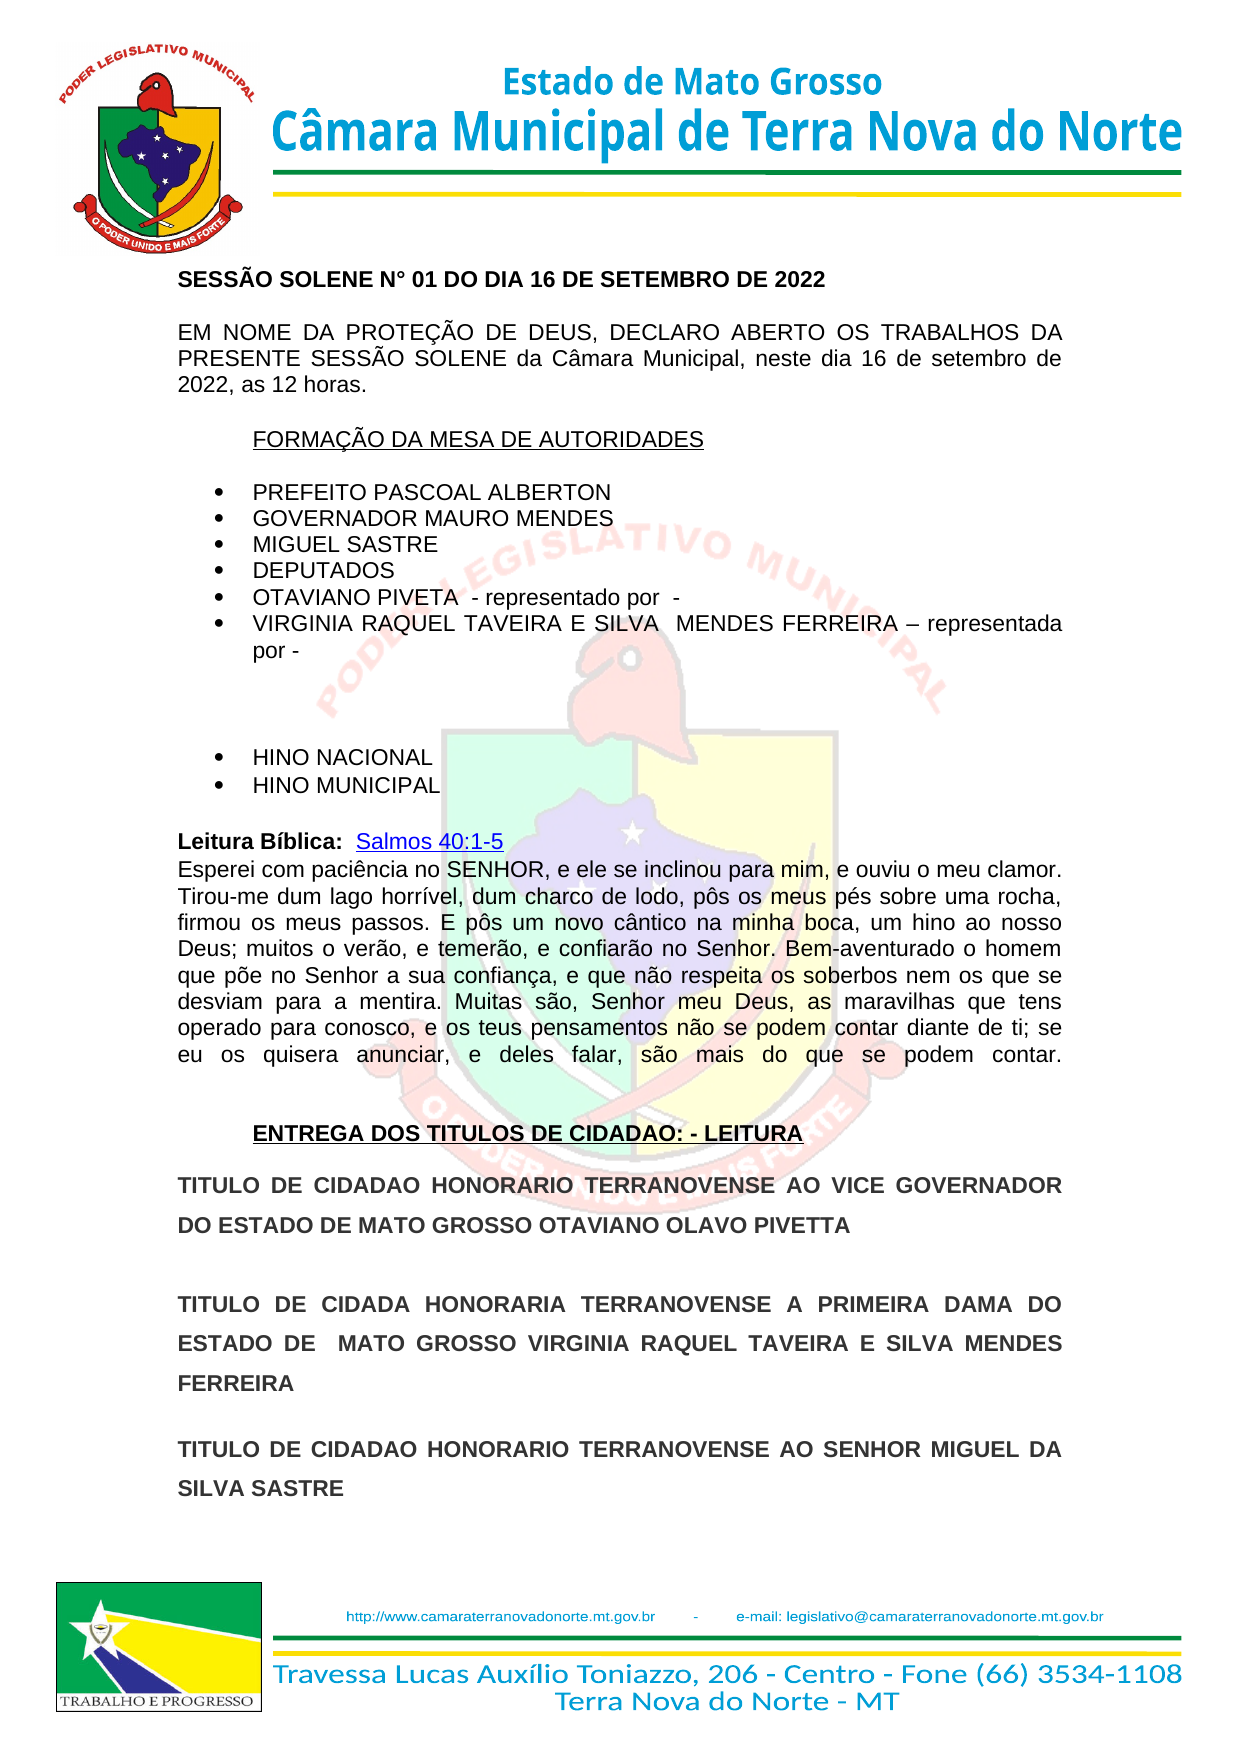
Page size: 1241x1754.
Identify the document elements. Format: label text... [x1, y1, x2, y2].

list HINO NACIONAL [215, 744, 303, 770]
text TITULO DE CIDADA HONORARIA TERRANOVENSE A PRIMEIRA DAMA DO ESTADO DE MATO GROSSO VIRGINIA RAQUEL TAVEIRA E SILVA MENDES FERREIRA [177, 1291, 1063, 1396]
list DEPUTADOS [966, 557, 1063, 584]
subtitle SESSÃO SOLENE N° 01 DO DIA 16 DE SETEMBRO DE 2022 [177, 266, 1063, 292]
text TITULO DE CIDADAO HONORARIO TERRANOVENSE AO SENHOR MIGUEL DA SILVA SASTRE [177, 1436, 1063, 1502]
list ENTREGA DOS TITULOS DE CIDADAO: - LEITURA [252, 1120, 303, 1143]
text Leitura Bíblica: Salmos 40:1-5 [177, 828, 303, 854]
list PREFEITO PASCOAL ALBERTON [215, 478, 1063, 505]
list FORMAÇÃO DA MESA DE AUTORIDADES [252, 426, 1063, 452]
list MIGUEL SASTRE [215, 531, 303, 557]
list OTAVIANO PIVETA - representado por - [215, 584, 303, 610]
list GOVERNADOR MAURO MENDES [215, 505, 1063, 531]
list VIRGINIA RAQUEL TAVEIRA E SILVA MENDES FERREIRA – representada por - [966, 610, 1063, 663]
text Leitura Bíblica: Salmos 40:1-5 [966, 828, 1063, 854]
picture [55, 42, 260, 256]
list HINO MUNICIPAL [215, 772, 303, 798]
picture [57, 1583, 261, 1711]
list DEPUTADOS [215, 557, 303, 584]
text Esperei com paciência no SENHOR, e ele se inclinou para mim, e ouviu o meu clamor. Tirou-me dum lago horrível, dum charco de lodo, pôs os meus pés sobre uma rocha, firmou os meus passos. E pôs um novo cântico na minha boca, um hino ao nosso Deus; muitos o verão, e temerão, e confiarão no Senhor. Bem-aventurado o homem que põe no Senhor a sua confiança, e que não respeita os soberbos nem os que se desviam para a mentira. Muitas são, Senhor meu Deus, as maravilhas que tens operado para conosco, e os teus pensamentos não se podem contar diante de ti; se eu os quisera anunciar, e deles falar, são mais do que se podem contar. [966, 856, 1063, 1120]
list VIRGINIA RAQUEL TAVEIRA E SILVA MENDES FERREIRA – representada por - [215, 610, 303, 663]
list MIGUEL SASTRE [966, 531, 1063, 557]
list ENTREGA DOS TITULOS DE CIDADAO: - LEITURA [966, 1120, 1063, 1146]
text TITULO DE CIDADAO HONORARIO TERRANOVENSE AO VICE GOVERNADOR DO ESTADO DE MATO GROSSO OTAVIANO OLAVO PIVETTA [177, 1172, 1063, 1238]
text Esperei com paciência no SENHOR, e ele se inclinou para mim, e ouviu o meu clamor. Tirou-me dum lago horrível, dum charco de lodo, pôs os meus pés sobre uma rocha, firmou os meus passos. E pôs um novo cântico na minha boca, um hino ao nosso Deus; muitos o verão, e temerão, e confiarão no Senhor. Bem-aventurado o homem que põe no Senhor a sua confiança, e que não respeita os soberbos nem os que se desviam para a mentira. Muitas são, Senhor meu Deus, as maravilhas que tens operado para conosco, e os teus pensamentos não se podem contar diante de ti; se eu os quisera anunciar, e deles falar, são mais do que se podem contar. [177, 856, 303, 1120]
list HINO MUNICIPAL [966, 772, 1063, 798]
picture [860, 1611, 868, 1623]
list OTAVIANO PIVETA - representado por - [966, 584, 1063, 610]
subtitle EM NOME DA PROTEÇÃO DE DEUS, DECLARO ABERTO OS TRABALHOS DA PRESENTE SESSÃO SOLENE da Câmara Municipal, neste dia 16 de setembro de 2022, as 12 horas. [177, 318, 1063, 398]
list HINO NACIONAL [966, 744, 1063, 770]
